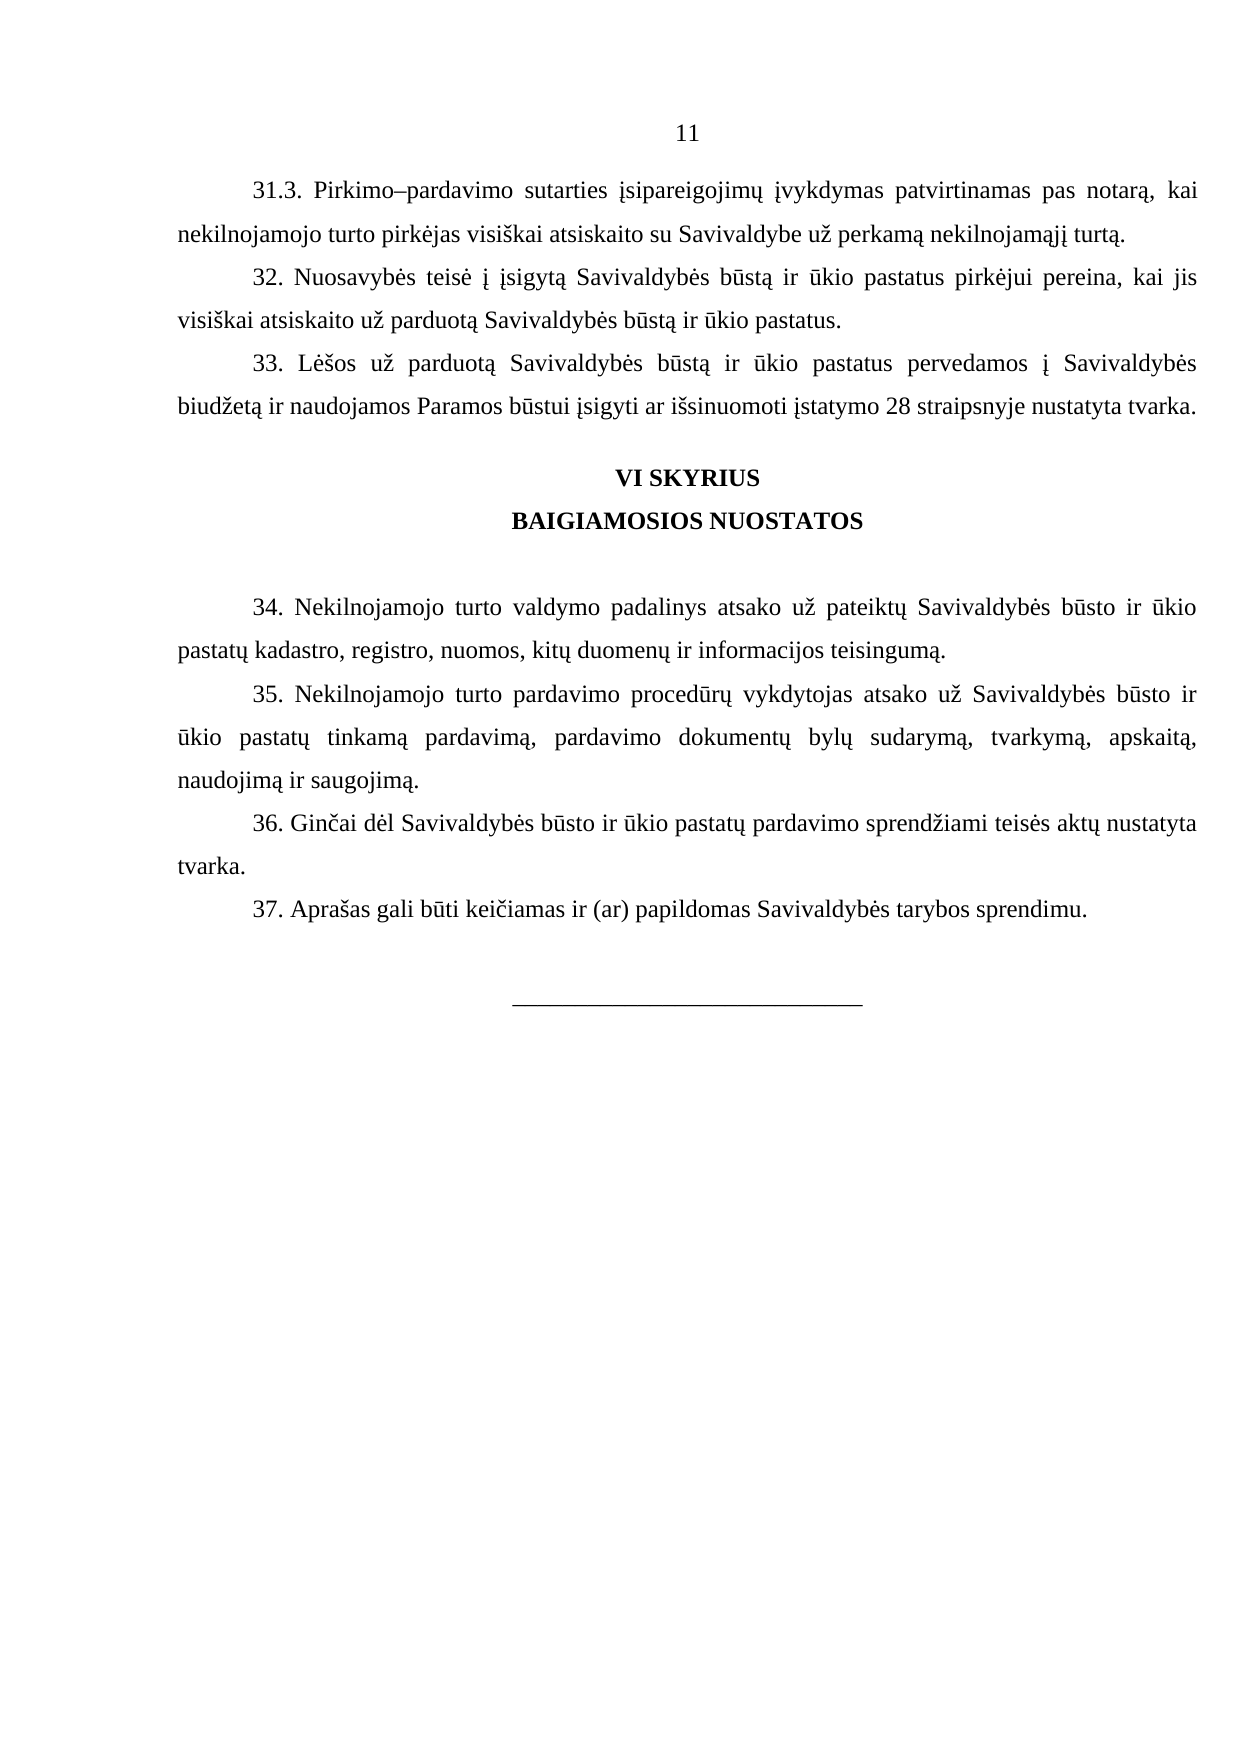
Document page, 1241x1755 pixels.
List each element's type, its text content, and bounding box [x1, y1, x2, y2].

text BAIGIAMOSIOS NUOSTATOS [177, 506, 1198, 535]
text 36. Ginčai dėl Savivaldybės būsto ir ūkio pastatų pardavimo sprendžiami teisės aktų nustatyta tvarka. [177, 808, 1198, 880]
text ____________________________ [177, 981, 1198, 1009]
text 33. Lėšos už parduotą Savivaldybės būstą ir ūkio pastatus pervedamos į Savivaldybės biudžetą ir naudojamos Paramos būstui įsigyti ar išsinuomoti įstatymo 28 straipsnyje nustatyta tvarka. [177, 348, 1198, 420]
text 32. Nuosavybės teisė į įsigytą Savivaldybės būstą ir ūkio pastatus pirkėjui pereina, kai jis visiškai atsiskaito už parduotą Savivaldybės būstą ir ūkio pastatus. [177, 262, 1198, 334]
text 34. Nekilnojamojo turto valdymo padalinys atsako už pateiktų Savivaldybės būsto ir ūkio pastatų kadastro, registro, nuomos, kitų duomenų ir informacijos teisingumą. [177, 592, 1198, 664]
text VI SKYRIUS [177, 463, 1198, 492]
text 35. Nekilnojamojo turto pardavimo procedūrų vykdytojas atsako už Savivaldybės būsto ir ūkio pastatų tinkamą pardavimą, pardavimo dokumentų bylų sudarymą, tvarkymą, apskaitą, naudojimą ir saugojimą. [177, 679, 1198, 794]
text 31.3. Pirkimo–pardavimo sutarties įsipareigojimų įvykdymas patvirtinamas pas notarą, kai nekilnojamojo turto pirkėjas visiškai atsiskaito su Savivaldybe už perkamą nekilnojamąjį turtą. [177, 176, 1198, 247]
text 37. Aprašas gali būti keičiamas ir (ar) papildomas Savivaldybės tarybos sprendimu. [177, 894, 1198, 923]
